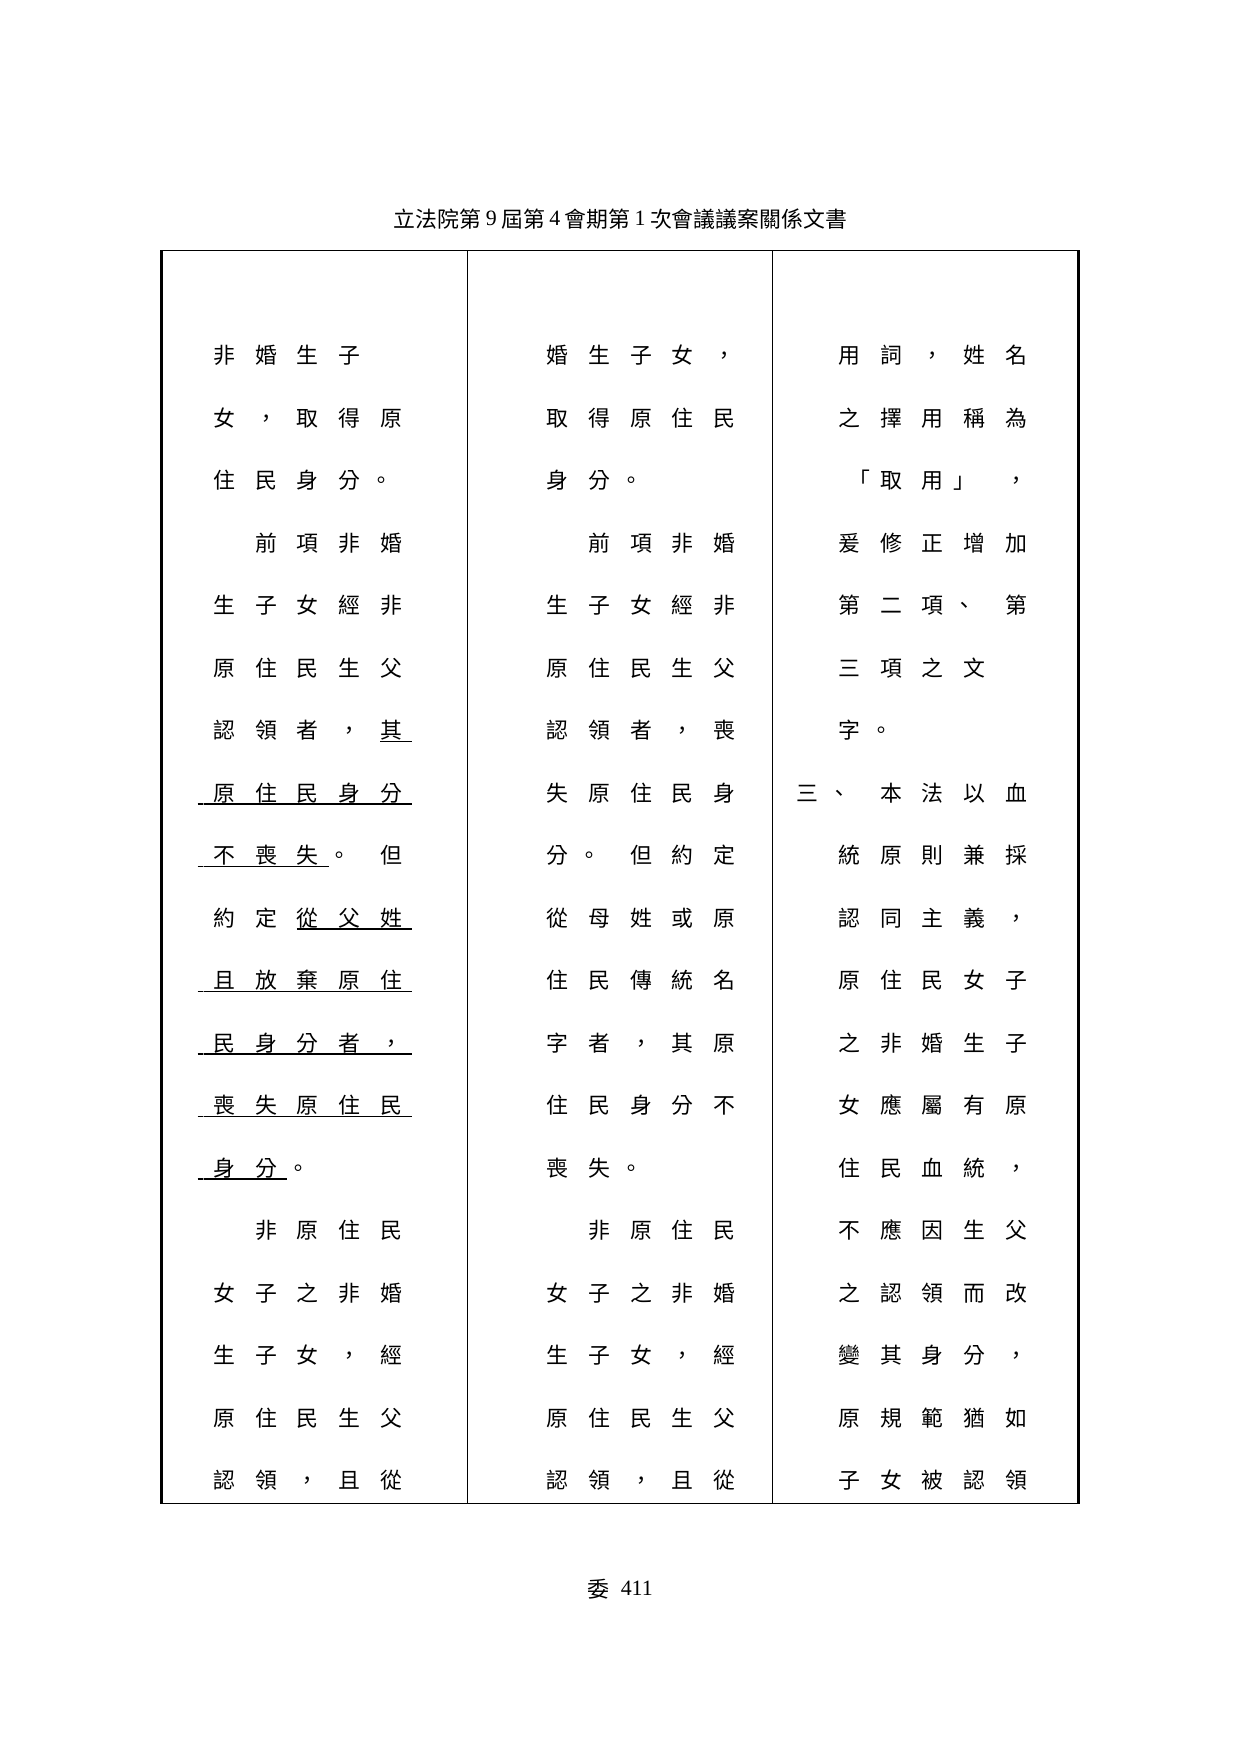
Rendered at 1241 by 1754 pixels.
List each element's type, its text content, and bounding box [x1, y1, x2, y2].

table_cell 一、本條修正。 二、參酌姓名條例規定之用詞，姓名之擇用稱為「取用」，爰修正增加第二項、第三項之文字。 三、本法以血統原則兼採認同主義，原住民女子之非婚生子女應屬有原住民血統，不應因生父之認領而改變其身分，原規範猶如子女被認領後增加剝奪其原住民身分之不利益。從而，修正第二項規範，貫徹血統主義所保障之原住民身分安定性，惟倘子女決定放棄其身分，並改從非原住民者之姓氏時，於兼採認同主義之原則下，使其喪失原住民身分。 [773, 251, 1077, 1503]
table_cell 婚生子女，取得原住民身分。 前項非婚生子女經非原住民生父認領者，喪失原住民身分。但約定從母姓或原住民傳統名字者，其原住民身分不喪失。 非原住民女子之非婚生子女，經原住民生父認領，且從 [468, 251, 772, 1503]
table_cell 非婚生子女，取得原住民身分。 前項非婚生子女經非原住民生父認領者，其原住民身分不喪失。但約定從父姓且放棄原住民身分者，喪失原住民身分。 非原住民女子之非婚生子女，經原住民生父認領，且從 [163, 251, 467, 1503]
